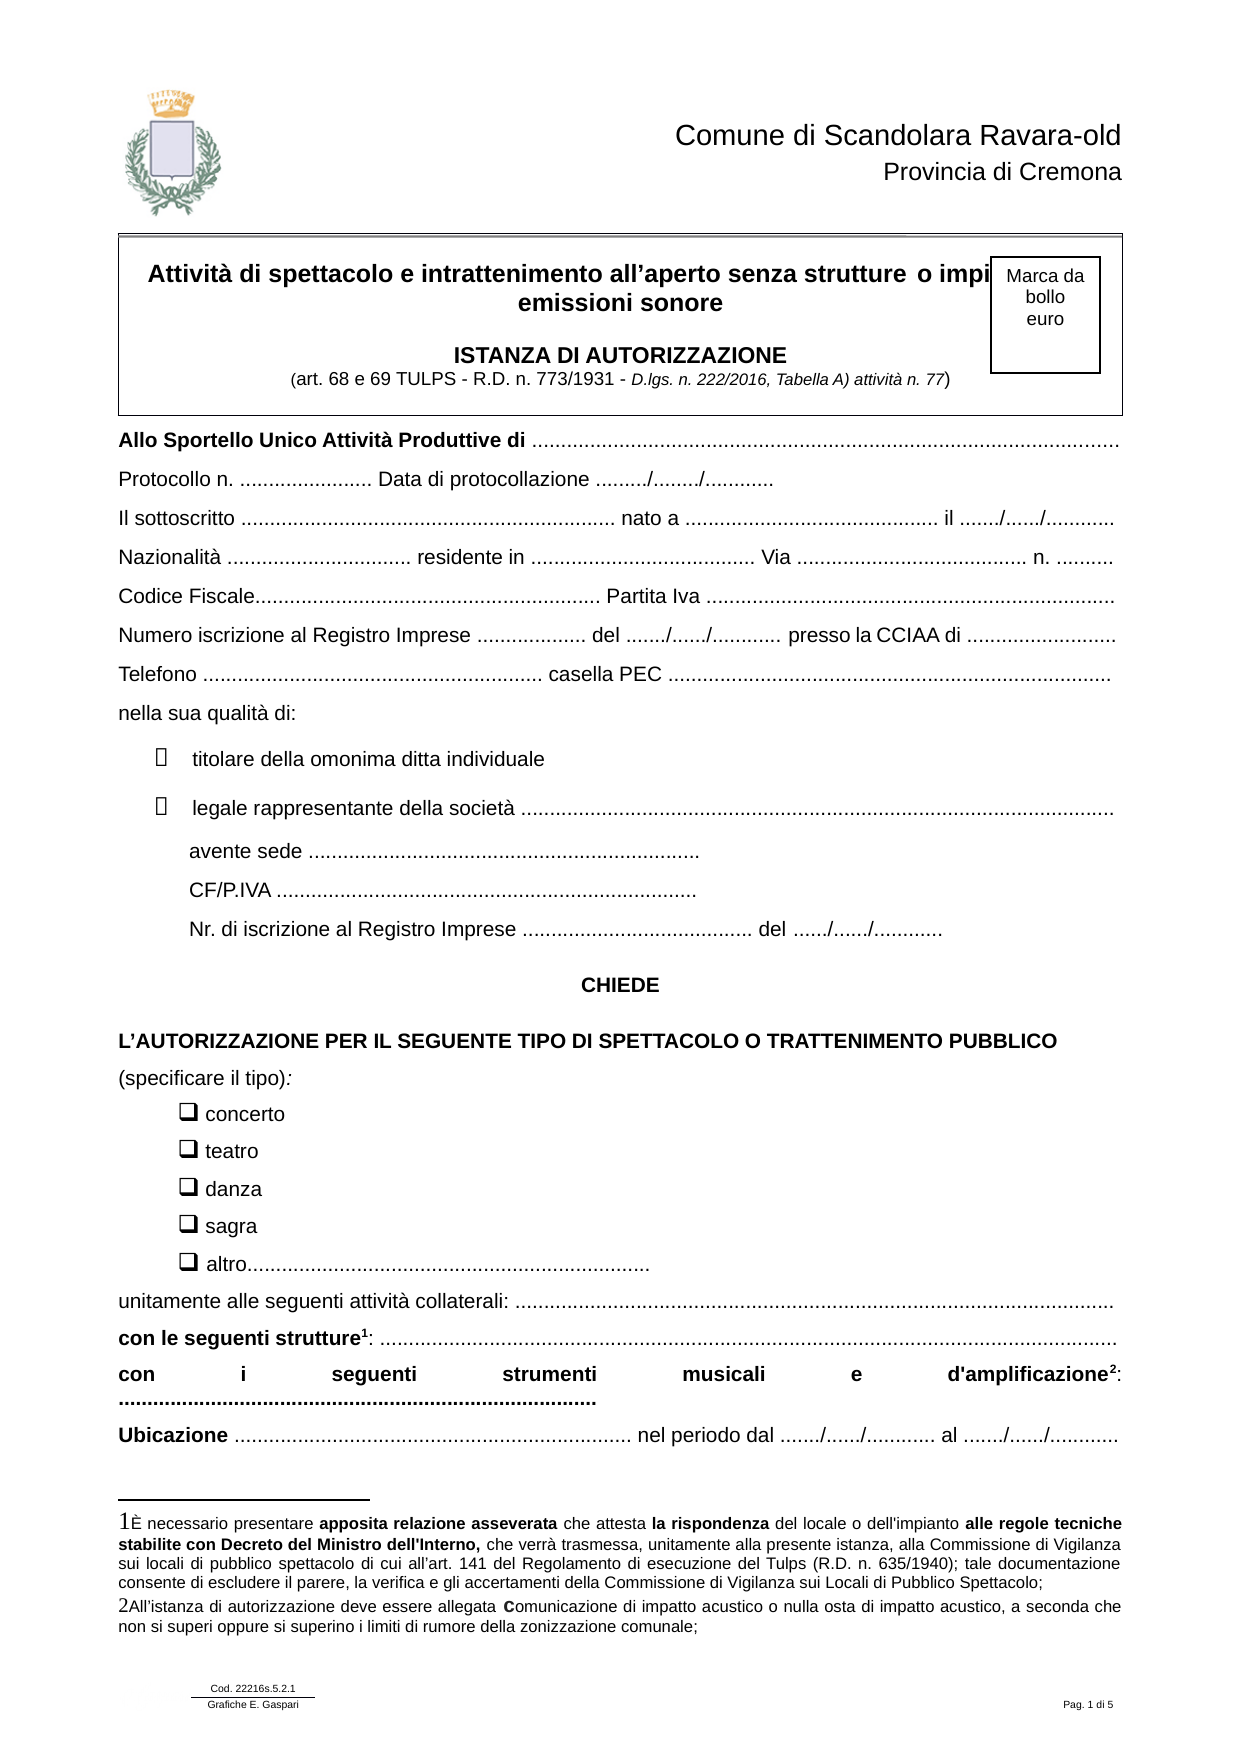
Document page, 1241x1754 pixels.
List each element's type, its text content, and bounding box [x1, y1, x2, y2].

text È necessario presentare apposita relazione asseverata che attesta la rispondenza del locale o dell'impianto alle regole tecniche stabilite con Decreto del Ministro dell'Interno, che verrà trasmessa, unitamente alla presente istanza, alla Commissione di Vigilanza sui locali di pubblico spettacolo di cui all’art. 141 del Regolamento di esecuzione del Tulps (R.D. n. 635/1940); tale documentazione consente di escludere il parere, la verifica e gli accertamenti della Commissione di Vigilanza sui Locali di Pubblico Spettacolo; [118, 1506, 1122, 1592]
text L’AUTORIZZAZIONE PER IL SEGUENTE TIPO DI SPETTACOLO O TRATTENIMENTO PUBBLICO [118, 1029, 1122, 1053]
text  danza [177, 1177, 1122, 1202]
text con i seguenti strumenti musicali e d'amplificazione: ................................................................................... [118, 1362, 1122, 1410]
text All’istanza di autorizzazione deve essere allegata comunicazione di impatto acustico o nulla osta di impatto acustico, a seconda che non si superi oppure si superino i limiti di rumore della zonizzazione comunale; [118, 1592, 1122, 1636]
picture [122, 87, 224, 219]
text Nr. di iscrizione al Registro Imprese ........................................ del ....../....../............ [189, 917, 1122, 941]
text CHIEDE [118, 973, 1122, 997]
text avente sede .................................................................... [189, 839, 1122, 863]
text  sagra [177, 1214, 1122, 1239]
text Numero iscrizione al Registro Imprese ................... del ......./....../............ presso la CCIAA di .......................... [118, 623, 1122, 647]
text Nazionalità ................................ residente in ....................................... Via ........................................ n. .......... [118, 545, 1122, 569]
text Codice Fiscale............................................................ Partita Iva ....................................................................... [118, 584, 1122, 608]
text Il sottoscritto ................................................................. nato a ............................................ il ......./....../............ [118, 506, 1122, 530]
text Allo Sportello Unico Attività Produttive di [118, 428, 1122, 452]
text unitamente alle seguenti attività collaterali: ........................................................................................................ [118, 1289, 1122, 1313]
text  teatro [177, 1139, 1122, 1164]
text  altro...................................................................... [177, 1252, 1122, 1277]
text Comune di Scandolara Ravara-old [224, 118, 1122, 152]
text (specificare il tipo): [118, 1065, 1122, 1089]
text nella sua qualità di: [118, 700, 1122, 724]
text Telefono ........................................................... casella PEC ............................................................................. [118, 661, 1122, 685]
text Ubicazione ..................................................................... nel periodo dal ......./....../............ al ......./....../............ [118, 1423, 1122, 1447]
text  concerto [177, 1102, 1122, 1127]
text Protocollo n. ....................... Data di protocollazione ........./......../............ [118, 467, 1122, 491]
text con le seguenti strutture: ................................................................................................................................ [118, 1326, 1122, 1350]
text  legale rappresentante della società ....................................................................................................... [153, 789, 1122, 823]
text Provincia di Cremona [224, 157, 1122, 185]
text CF/P.IVA ......................................................................... [189, 878, 1122, 902]
table_header Attività di spettacolo e intrattenimento all’aperto senza strutture o impianti, con emissioni sonore ISTANZA DI AUTORIZZAZIONE (art. 68 e 69 TULPS - R.D. n. 773/1931 - D.lgs. n. 222/2016, Tabella A) attività n. 77) [119, 238, 1122, 415]
text  titolare della omonima ditta individuale [153, 739, 1122, 773]
